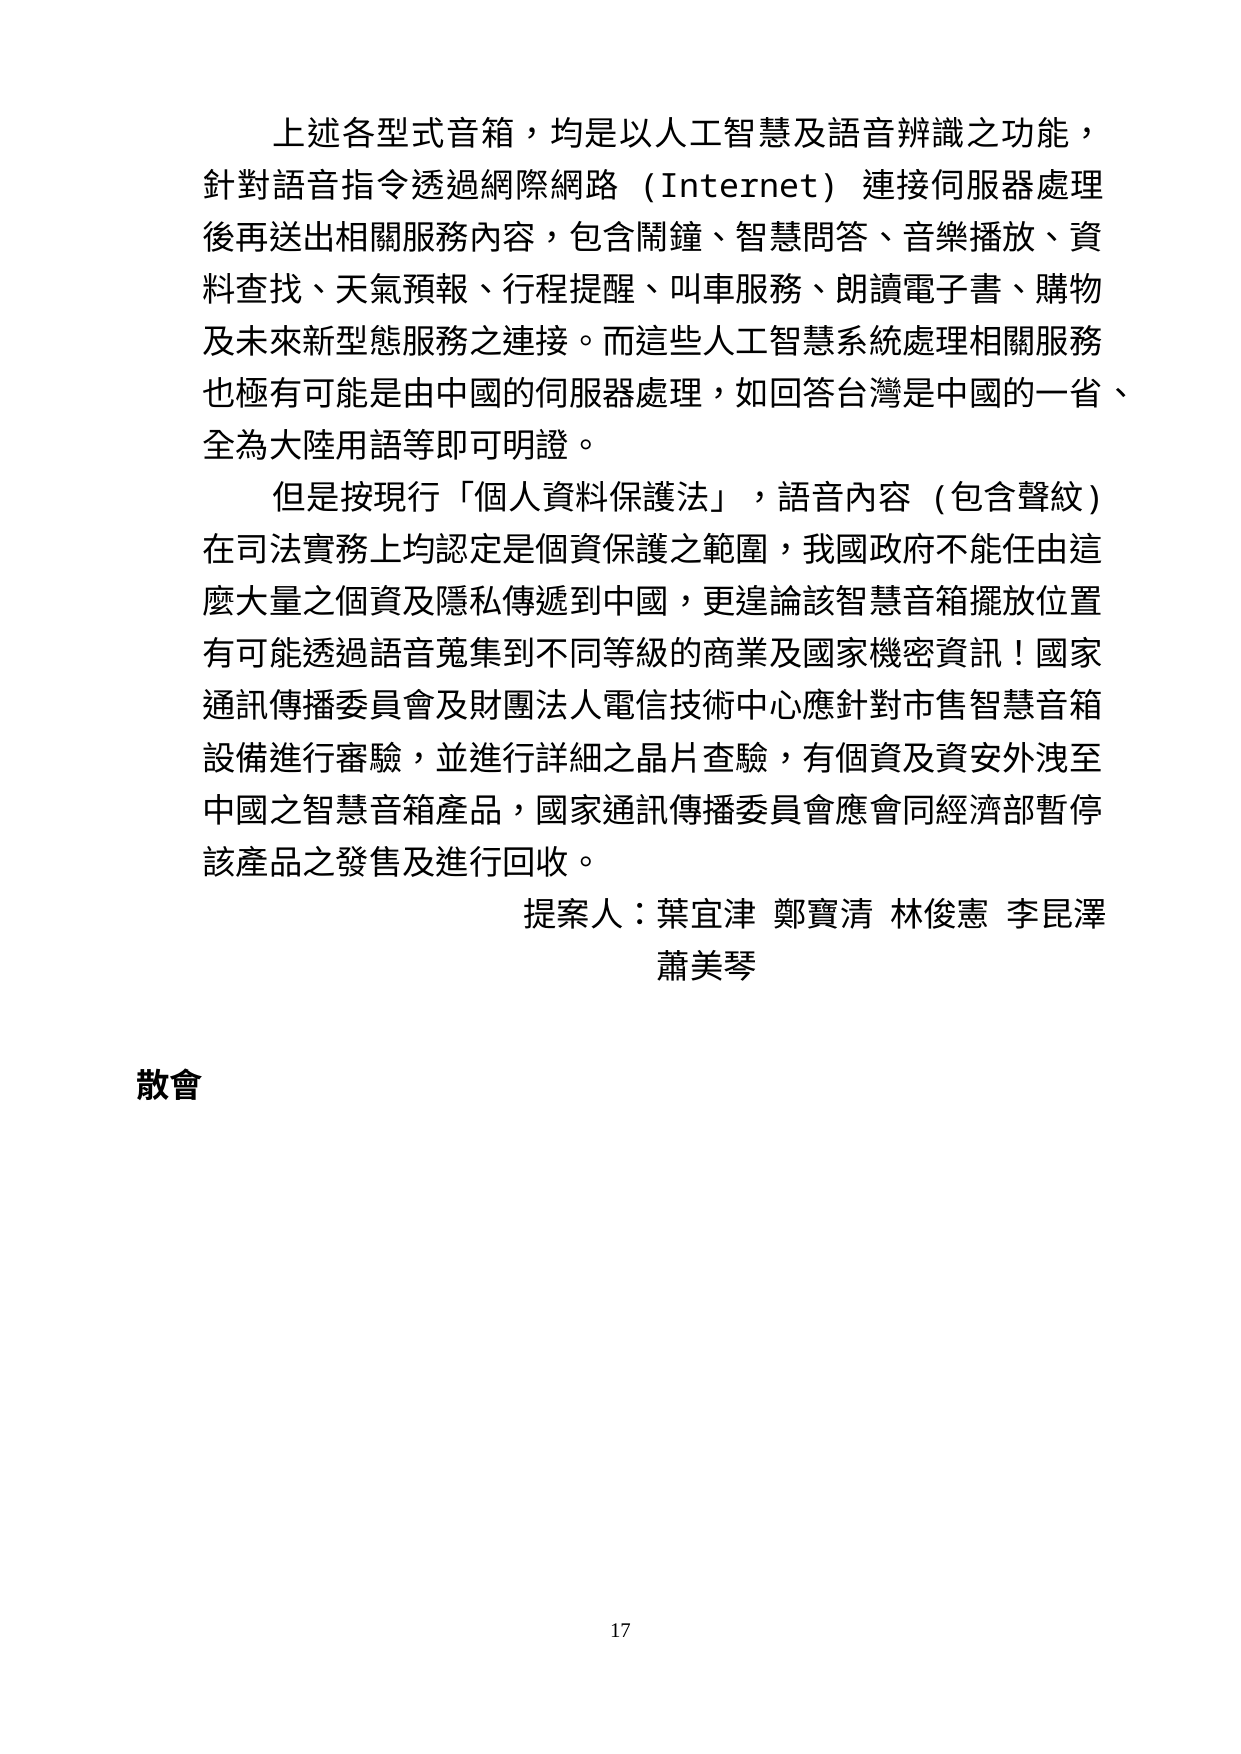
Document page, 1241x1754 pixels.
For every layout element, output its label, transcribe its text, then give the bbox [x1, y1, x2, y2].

text 但是按現行「個人資料保護法」，語音內容 (包含聲紋) 在司法實務上均認定是個資保護之範圍，我國政府不能任由這麼大量之個資及隱私傳遞到中國，更遑論該智慧音箱擺放位置有可能透過語音蒐集到不同等級的商業及國家機密資訊！國家通訊傳播委員會及財團法人電信技術中心應針對市售智慧音箱設備進行審驗，並進行詳細之晶片查驗，有個資及資安外洩至中國之智慧音箱產品，國家通訊傳播委員會應會同經濟部暫停該產品之發售及進行回收。 [202, 468, 1104, 884]
text 上述各型式音箱，均是以人工智慧及語音辨識之功能，針對語音指令透過網際網路 (Internet) 連接伺服器處理後再送出相關服務內容，包含鬧鐘、智慧問答、音樂播放、資料查找、天氣預報、行程提醒、叫車服務、朗讀電子書、購物及未來新型態服務之連接。而這些人工智慧系統處理相關服務也極有可能是由中國的伺服器處理，如回答台灣是中國的一省、全為大陸用語等即可明證。 [202, 103, 1104, 468]
text 提案人：葉宜津 鄭寶清 林俊憲 李昆澤蕭美琴 [523, 884, 1117, 989]
text 散會 [136, 1041, 1104, 1103]
